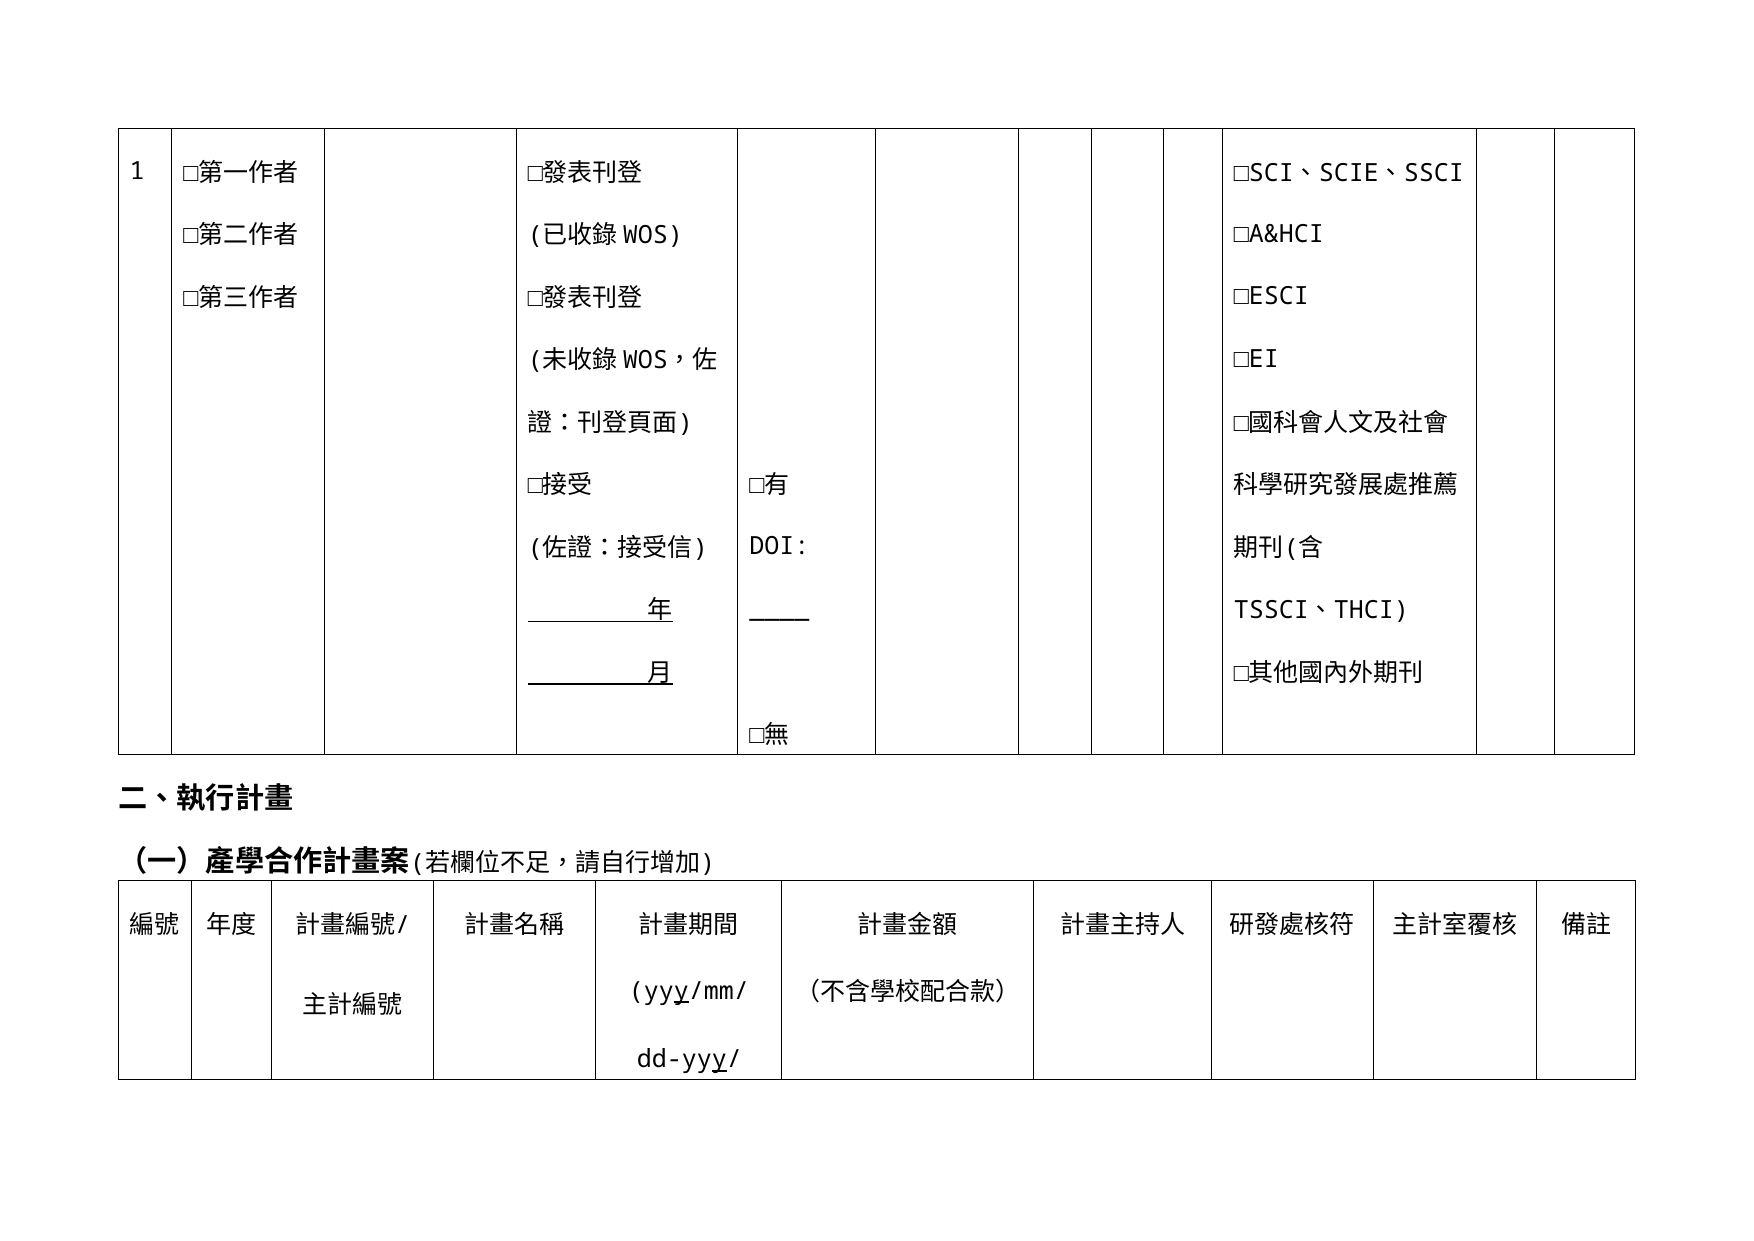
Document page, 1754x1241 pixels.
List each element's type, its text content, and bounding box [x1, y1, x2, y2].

table_header 計畫編號/ 主計編號 [272, 881, 433, 1079]
table_cell [1019, 129, 1091, 753]
table_header 計畫期間 (yyy/mm/dd-yyy/mm/dd) [771, 881, 781, 1079]
table_header 計畫名稱 [434, 881, 595, 1079]
table_header 計畫主持人 [1034, 881, 1211, 1079]
table_header 編號 [119, 881, 191, 1079]
text 二、執行計畫 [118, 754, 1636, 817]
table_cell □SCI、SCIE、SSCI □A&HCI □ESCI □EI □國科會人文及社會科學研究發展處推薦期刊(含TSSCI、THCI) □其他國內外期刊 [1223, 129, 1476, 753]
table_cell □有 DOI: ____ □無 [738, 129, 875, 753]
table_cell □第一作者 □第二作者 □第三作者 [172, 129, 324, 753]
table_cell [1555, 129, 1634, 753]
text （一）產學合作計畫案(若欄位不足，請自行增加) [118, 817, 1636, 879]
table_cell □發表刊登 (已收錄WOS) □發表刊登 (未收錄WOS，佐證：刊登頁面) □接受 (佐證：接受信) 年 月 [517, 129, 737, 753]
table_cell [1164, 129, 1222, 753]
table_header 研發處核符 [1212, 881, 1373, 1079]
table_header 備註 [1537, 881, 1635, 1079]
table_header 年度 [192, 881, 271, 1079]
table_header 計畫金額 （不含學校配合款） [782, 881, 1033, 1079]
table_cell [1477, 129, 1554, 753]
table_header 計畫期間 (yyy/mm/dd-yyy/mm/dd) [596, 881, 607, 1079]
table_cell [876, 129, 1018, 753]
table_cell 1 [119, 129, 171, 753]
table_cell [325, 129, 516, 753]
table_cell [1092, 129, 1163, 753]
table_header 主計室覆核 [1374, 881, 1536, 1079]
